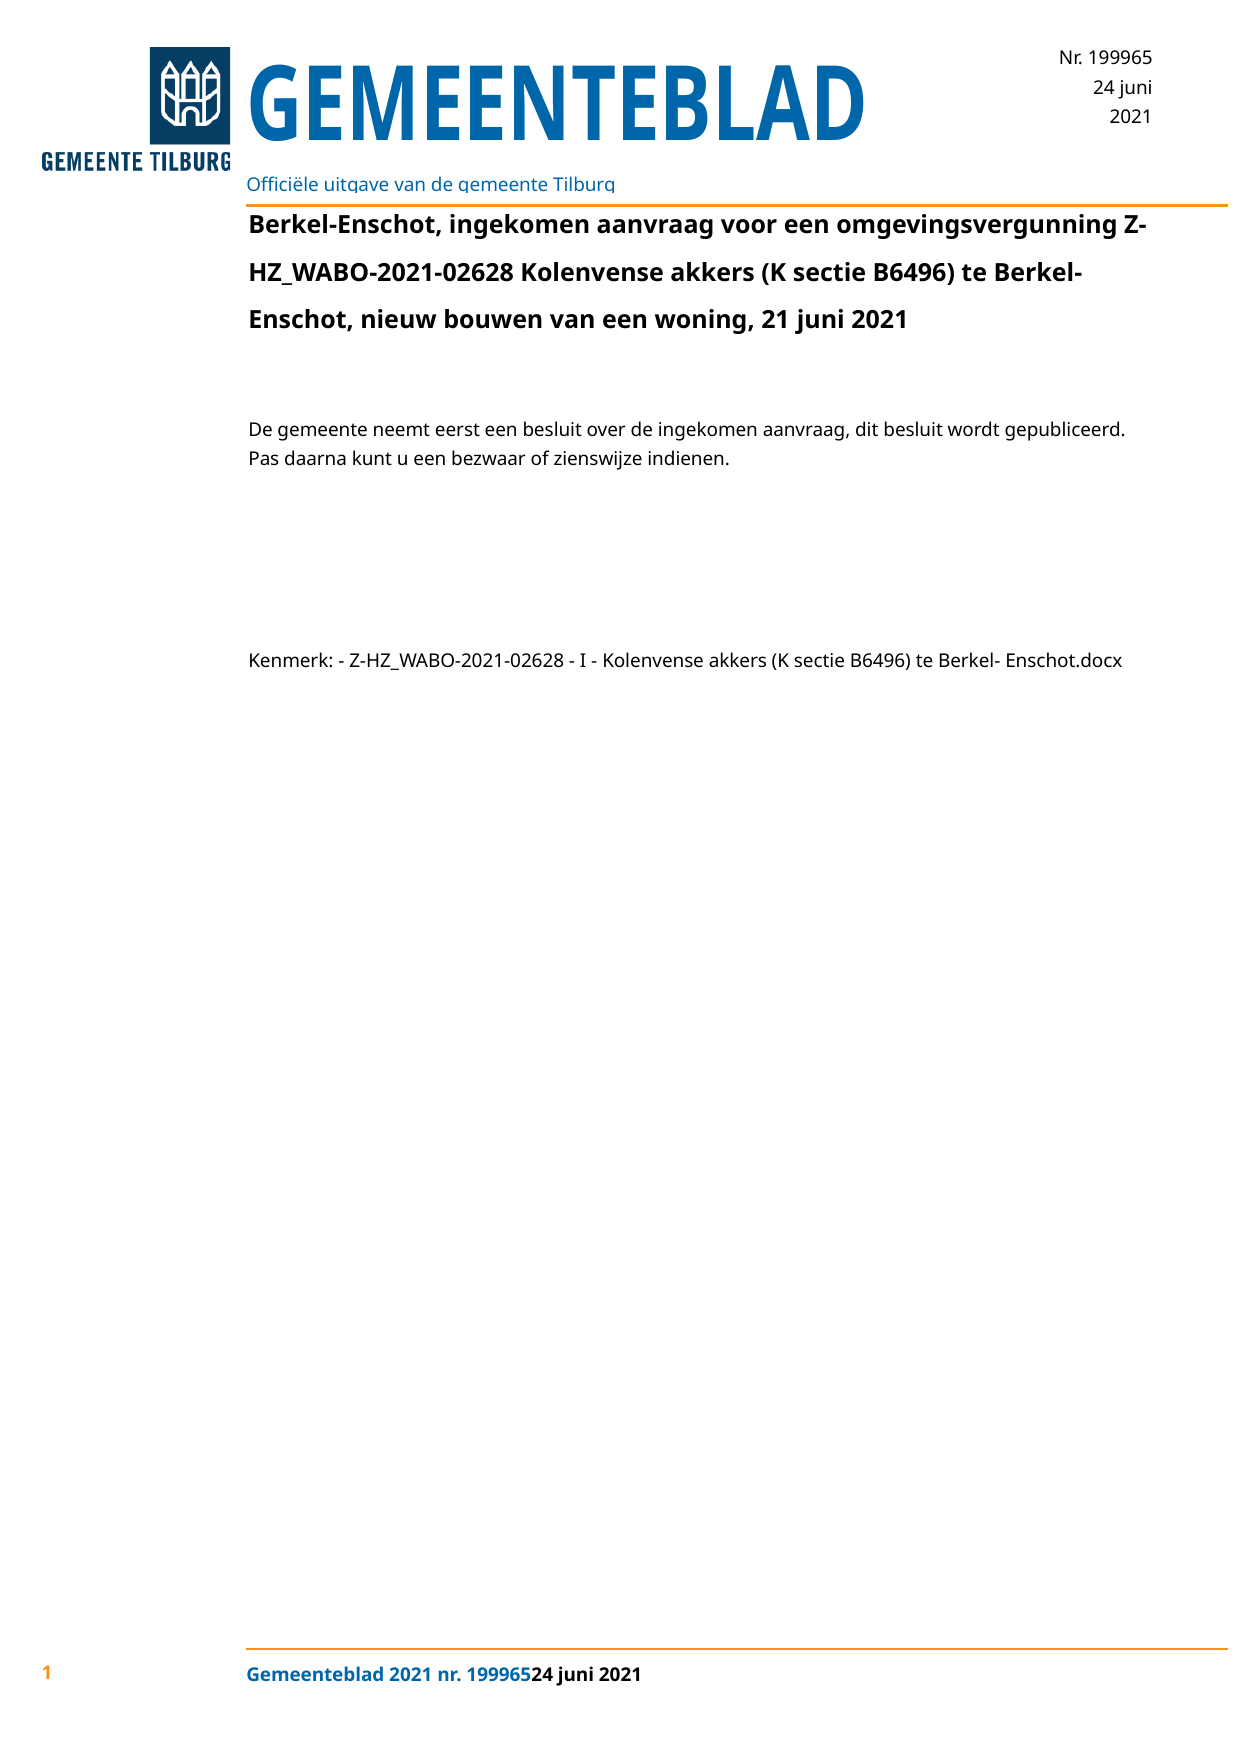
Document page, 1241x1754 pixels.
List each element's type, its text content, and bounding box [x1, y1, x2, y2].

picture [41, 47, 231, 172]
text De gemeente neemt eerst een besluit over de ingekomen aanvraag, dit besluit wordt gepubliceerd. Pas daarna kunt u een bezwaar of zienswijze indienen. [248, 416, 1152, 471]
text Kenmerk: - Z-HZ_WABO-2021-02628 - I - Kolenvense akkers (K sectie B6496) te Berkel- Enschot.docx [248, 647, 1152, 673]
text Berkel-Enschot, ingekomen aanvraag voor een omgevingsvergunning Z-HZ_WABO-2021-02628 Kolenvense akkers (K sectie B6496) te Berkel- Enschot, nieuw bouwen van een woning, 21 juni 2021 [248, 207, 1152, 336]
